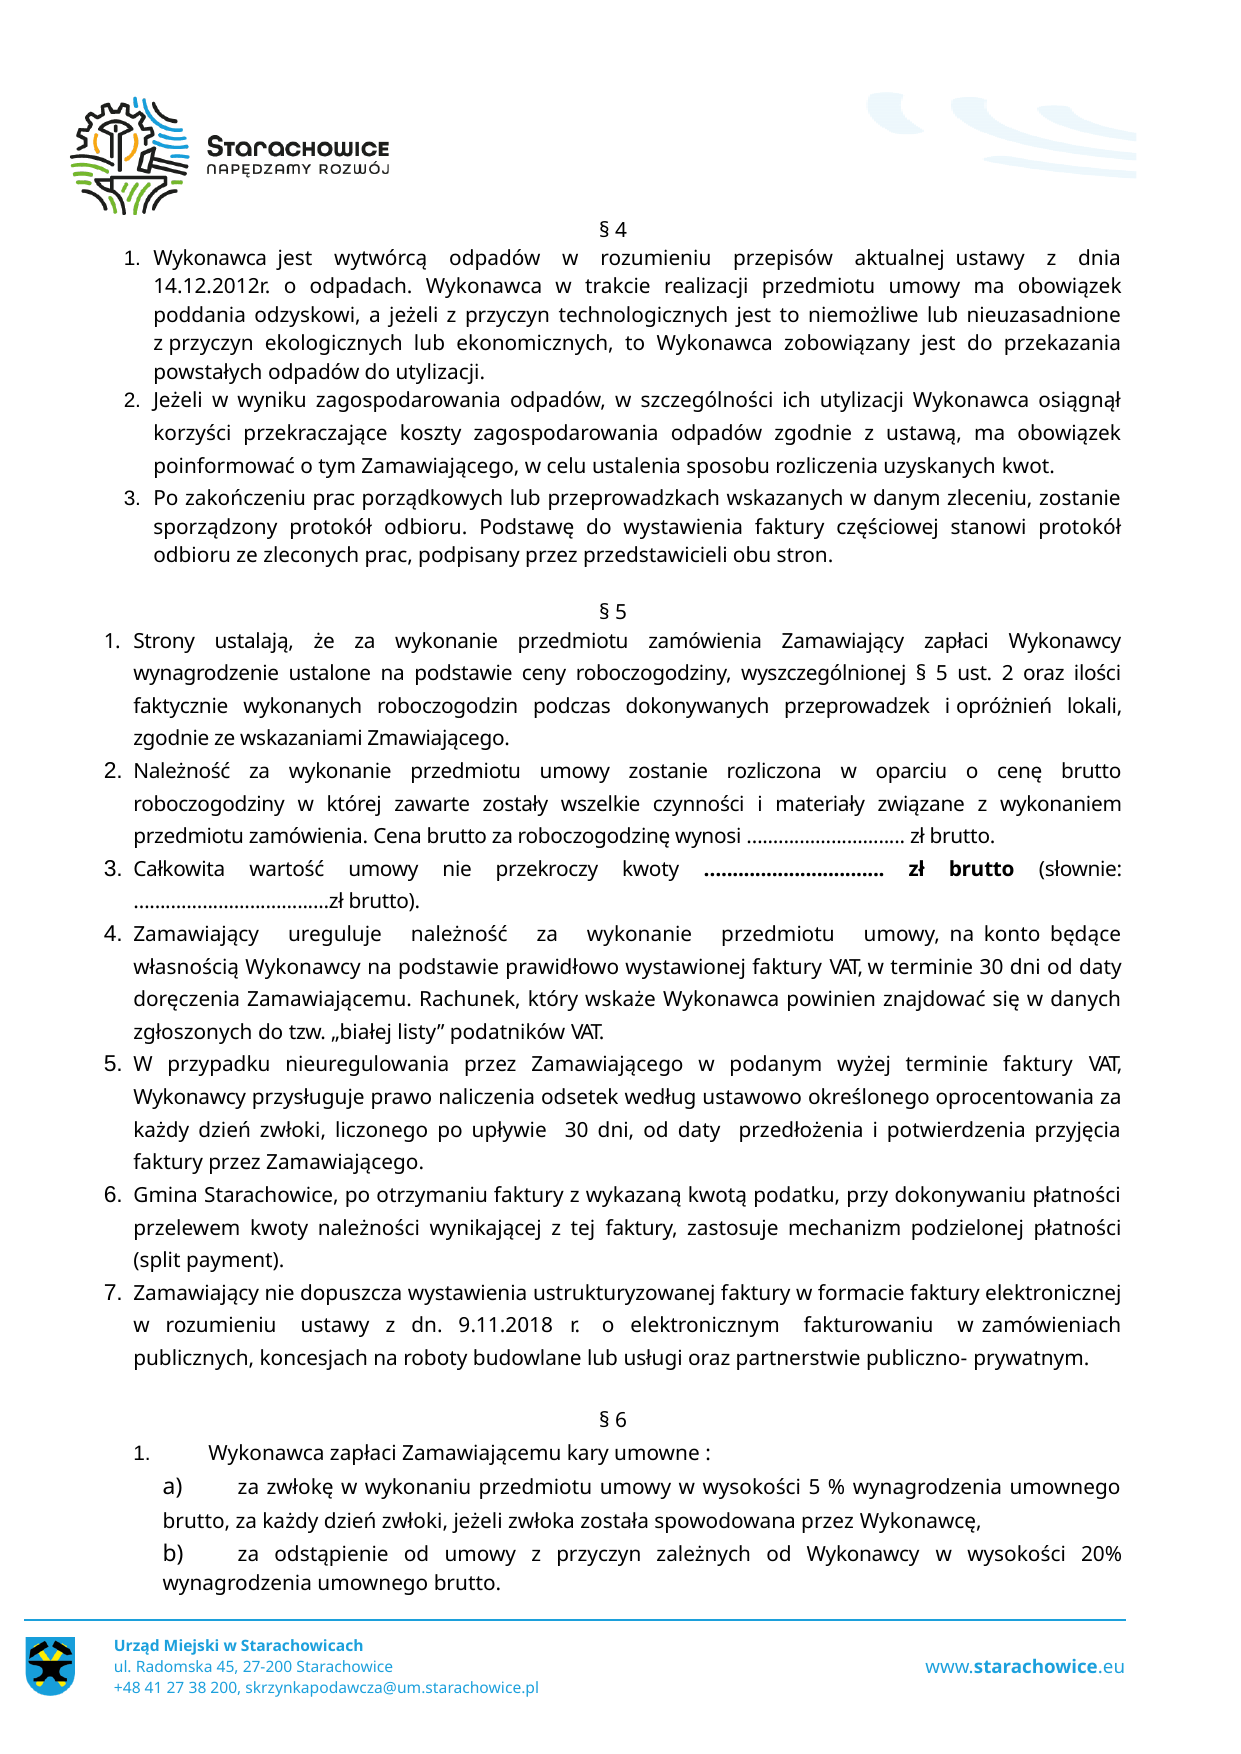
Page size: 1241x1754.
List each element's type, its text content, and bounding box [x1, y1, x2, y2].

list Po zakończeniu prac porządkowych lub przeprowadzkach wskazanych w danym zleceniu, zostanie sporządzony protokół odbioru. Podstawę do wystawienia faktury częściowej stanowi protokół odbioru ze zleconych prac, podpisany przez przedstawicieli obu stron. [123, 483, 1122, 569]
list za odstąpienie od umowy z przyczyn zależnych od Wykonawcy w wysokości 20% wynagrodzenia umownego brutto. [162, 1538, 1122, 1596]
list W przypadku nieuregulowania przez Zamawiającego w podanym wyżej terminie faktury VAT, Wykonawcy przysługuje prawo naliczenia odsetek według ustawowo określonego oprocentowania za każdy dzień zwłoki, liczonego po upływie 30 dni, od daty przedłożenia i potwierdzenia przyjęcia faktury przez Zamawiającego. [103, 1049, 1122, 1176]
list Strony ustalają, że za wykonanie przedmiotu zamówienia Zamawiający zapłaci Wykonawcy wynagrodzenie ustalone na podstawie ceny roboczogodziny, wyszczególnionej § 5 ust. 2 oraz ilości faktycznie wykonanych roboczogodzin podczas dokonywanych przeprowadzek i opróżnień lokali, zgodnie ze wskazaniami Zmawiającego. [103, 626, 1122, 752]
list Gmina Starachowice, po otrzymaniu faktury z wykazaną kwotą podatku, przy dokonywaniu płatności przelewem kwoty należności wynikającej z tej faktury, zastosuje mechanizm podzielonej płatności (split payment). [103, 1180, 1122, 1274]
subtitle § 6 [103, 1405, 1122, 1433]
list Całkowita wartość umowy nie przekroczy kwoty …............................. zł brutto (słownie: …..................................zł brutto). [103, 854, 1122, 915]
list za zwłokę w wykonaniu przedmiotu umowy w wysokości 5 % wynagrodzenia umownego brutto, za każdy dzień zwłoki, jeżeli zwłoka została spowodowana przez Wykonawcę, [162, 1470, 1122, 1534]
list Zamawiający nie dopuszcza wystawienia ustrukturyzowanej faktury w formacie faktury elektronicznej w rozumieniu ustawy z dn. 9.11.2018 r. o elektronicznym fakturowaniu w zamówieniach publicznych, koncesjach na roboty budowlane lub usługi oraz partnerstwie publiczno- prywatnym. [103, 1278, 1122, 1371]
list Zamawiający ureguluje należność za wykonanie przedmiotu umowy, na konto będące własnością Wykonawcy na podstawie prawidłowo wystawionej faktury VAT, w terminie 30 dni od daty doręczenia Zamawiającemu. Rachunek, który wskaże Wykonawca powinien znajdować się w danych zgłoszonych do tzw. „białej listy” podatników VAT. [103, 919, 1122, 1045]
picture [25, 1637, 75, 1696]
list Należność za wykonanie przedmiotu umowy zostanie rozliczona w oparciu o cenę brutto roboczogodziny w której zawarte zostały wszelkie czynności i materiały związane z wykonaniem przedmiotu zamówienia. Cena brutto za roboczogodzinę wynosi …........................... zł brutto. [103, 756, 1122, 850]
list Wykonawca zapłaci Zamawiającemu kary umowne : [133, 1438, 1122, 1466]
list Wykonawca jest wytwórcą odpadów w rozumieniu przepisów aktualnej ustawy z dnia 14.12.2012r. o odpadach. Wykonawca w trakcie realizacji przedmiotu umowy ma obowiązek poddania odzyskowi, a jeżeli z przyczyn technologicznych jest to niemożliwe lub nieuzasadnione z przyczyn ekologicznych lub ekonomicznych, to Wykonawca zobowiązany jest do przekazania powstałych odpadów do utylizacji. [123, 243, 1122, 385]
subtitle § 5 [103, 597, 1122, 626]
subtitle § 4 [103, 215, 1122, 243]
list Jeżeli w wyniku zagospodarowania odpadów, w szczególności ich utylizacji Wykonawca osiągnął korzyści przekraczające koszty zagospodarowania odpadów zgodnie z ustawą, ma obowiązek poinformować o tym Zamawiającego, w celu ustalenia sposobu rozliczenia uzyskanych kwot. [123, 386, 1122, 479]
picture [69, 96, 389, 215]
